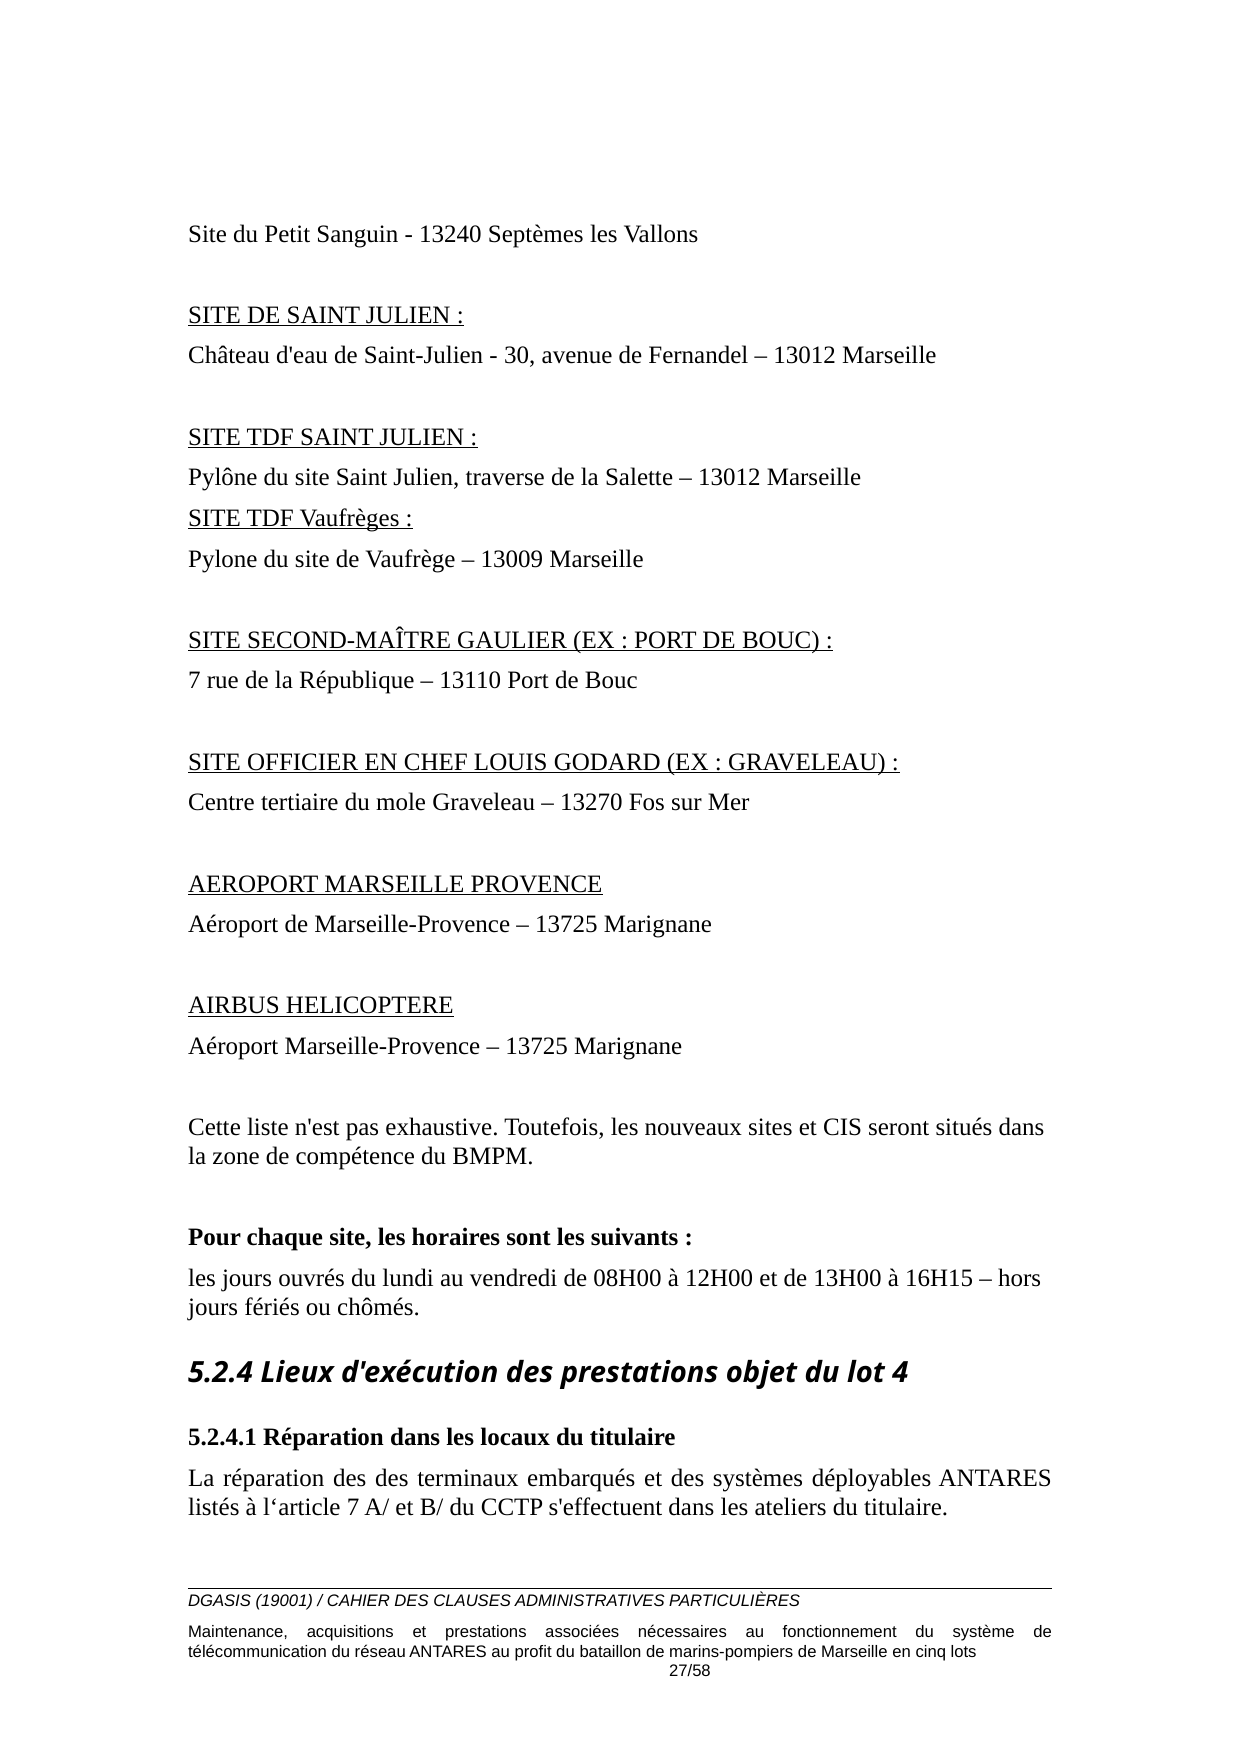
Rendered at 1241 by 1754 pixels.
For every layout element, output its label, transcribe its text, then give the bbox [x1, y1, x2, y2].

text La réparation des des terminaux embarqués et des systèmes déployables ANTARES listés à l‘article 7 A/ et B/ du CCTP s'effectuent dans les ateliers du titulaire. [188, 1463, 1052, 1521]
text AEROPORT MARSEILLE PROVENCE [188, 869, 1052, 897]
text 7 rue de la République – 13110 Port de Bouc [188, 666, 1052, 694]
text Pylône du site Saint Julien, traverse de la Salette – 13012 Marseille [188, 462, 1052, 491]
text Pour chaque site, les horaires sont les suivants : [188, 1222, 1052, 1251]
text Cette liste n'est pas exhaustive. Toutefois, les nouveaux sites et CIS seront situés dans la zone de compétence du BMPM. [188, 1112, 1052, 1170]
text SITE DE SAINT JULIEN : [188, 300, 1052, 329]
text AIRBUS HELICOPTERE [188, 991, 1052, 1019]
text Château d'eau de Saint-Julien - 30, avenue de Fernandel – 13012 Marseille [188, 341, 1052, 369]
subtitle 5.2.4.1 Réparation dans les locaux du titulaire [188, 1422, 1052, 1451]
text Aéroport Marseille-Provence – 13725 Marignane [188, 1031, 1052, 1060]
subtitle 5.2.4 Lieux d'exécution des prestations objet du lot 4 [188, 1352, 1052, 1391]
text Centre tertiaire du mole Graveleau – 13270 Fos sur Mer [188, 787, 1052, 816]
text SITE OFFICIER EN CHEF LOUIS GODARD (EX : GRAVELEAU) : [188, 747, 1052, 776]
text Aéroport de Marseille-Provence – 13725 Marignane [188, 909, 1052, 938]
text les jours ouvrés du lundi au vendredi de 08H00 à 12H00 et de 13H00 à 16H15 – hors jours fériés ou chômés. [188, 1263, 1052, 1321]
text Pylone du site de Vaufrège – 13009 Marseille [188, 544, 1052, 572]
text SITE SECOND-MAÎTRE GAULIER (EX : PORT DE BOUC) : [188, 625, 1052, 654]
text SITE TDF Vaufrèges : [188, 503, 1052, 532]
text Site du Petit Sanguin - 13240 Septèmes les Vallons [188, 219, 1052, 247]
text SITE TDF SAINT JULIEN : [188, 422, 1052, 451]
